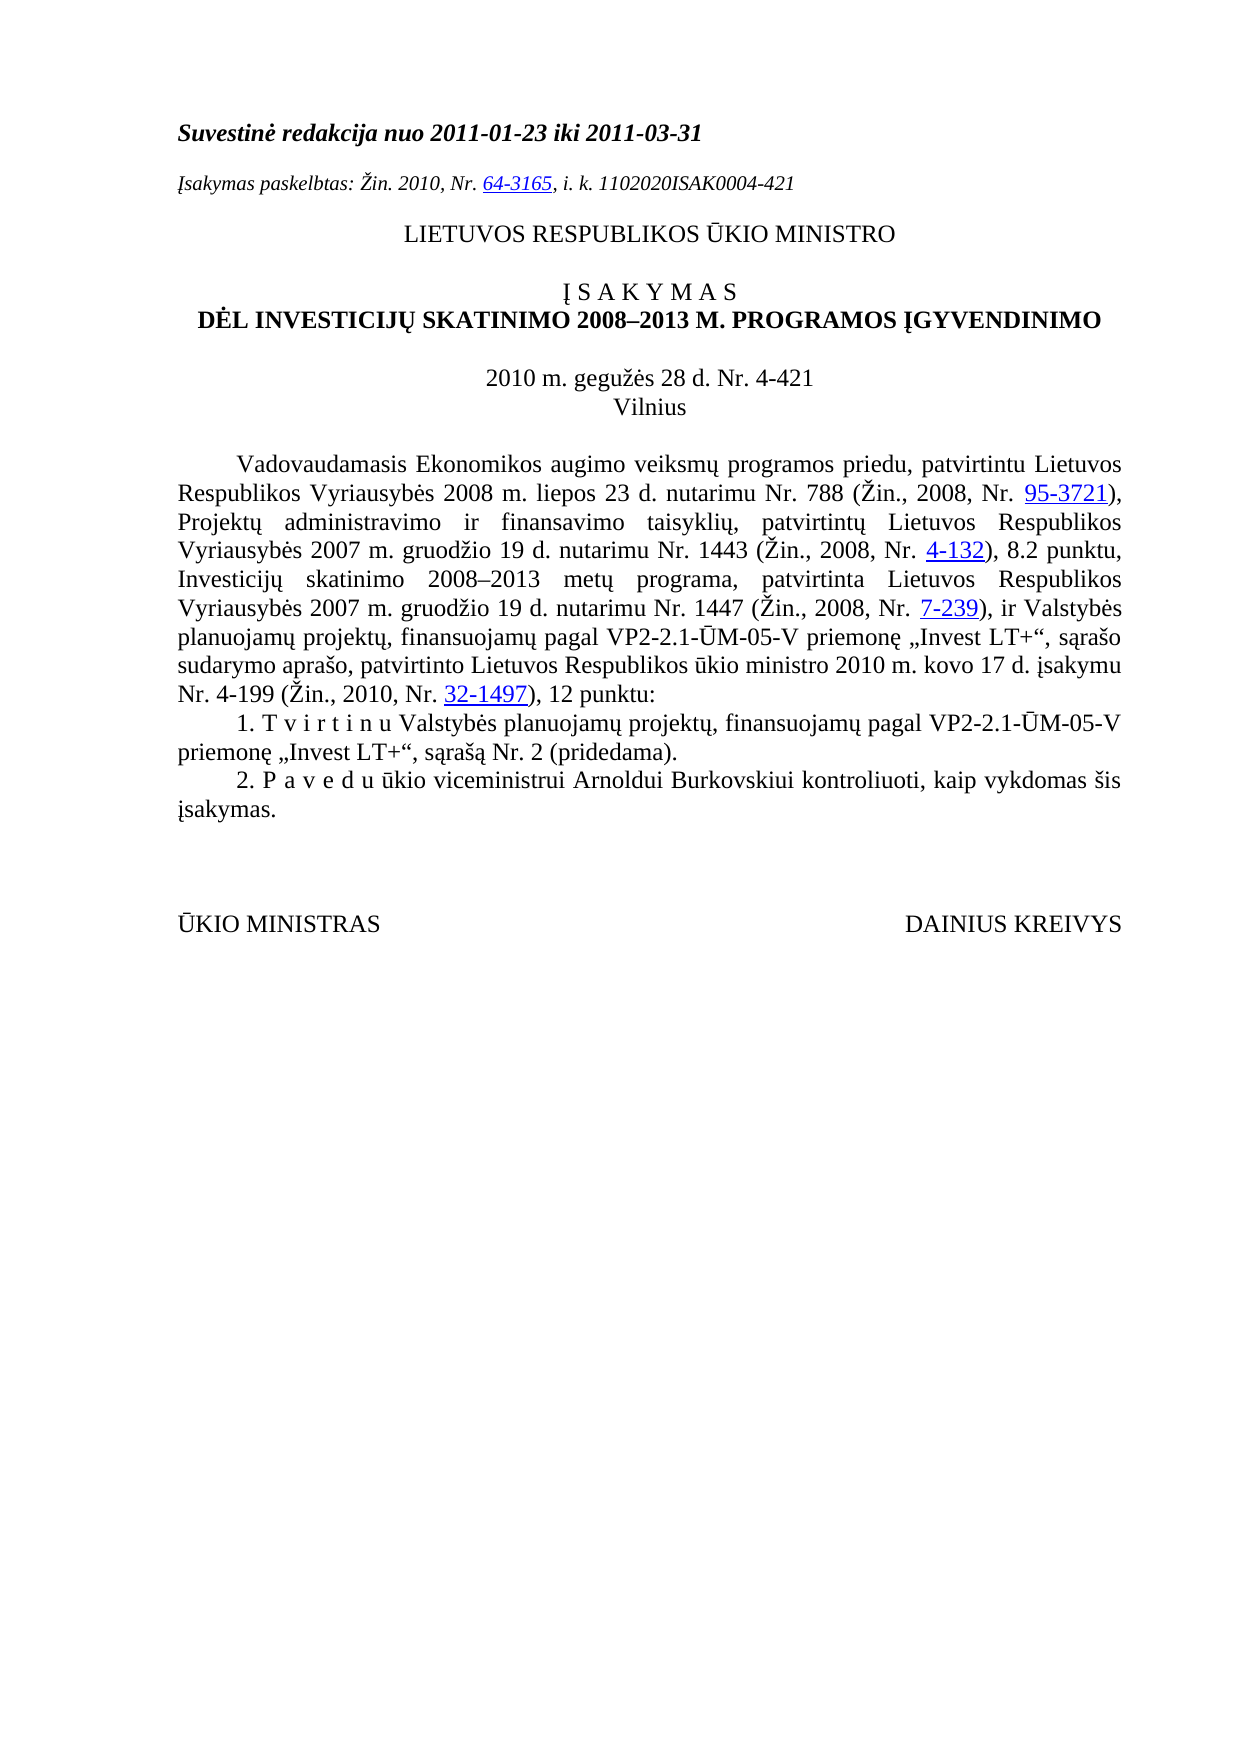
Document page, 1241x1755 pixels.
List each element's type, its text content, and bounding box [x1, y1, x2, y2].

text Ūkio ministras Dainius Kreivys [177, 909, 1122, 938]
text LIETUVOS RESPUBLIKOS ŪKIO MINISTRO [177, 219, 1122, 248]
text DĖL INVESTICIJŲ SKATINIMO 2008–2013 M. PROGRAMOS ĮGYVENDINIMO [177, 305, 1122, 334]
text Įsakymas paskelbtas: Žin. 2010, Nr. 64-3165, i. k. 1102020ISAK0004-421 [177, 171, 1122, 195]
text Suvestinė redakcija nuo 2011-01-23 iki 2011-03-31 [177, 118, 1122, 147]
text 2010 m. gegužės 28 d. Nr. 4-421 [177, 363, 1122, 392]
text 1. T v i r t i n u Valstybės planuojamų projektų, finansuojamų pagal VP2-2.1-ŪM-05-V priemonę „Invest LT+“, sąrašą Nr. 2 (pridedama). [177, 708, 1122, 765]
text 2. P a v e d u ūkio viceministrui Arnoldui Burkovskiui kontroliuoti, kaip vykdomas šis įsakymas. [177, 765, 1122, 823]
text Į S A K Y M A S [177, 277, 1122, 305]
text Vilnius [177, 392, 1122, 420]
text Vadovaudamasis Ekonomikos augimo veiksmų programos priedu, patvirtintu Lietuvos Respublikos Vyriausybės 2008 m. liepos 23 d. nutarimu Nr. 788 (Žin., 2008, Nr. 95-3721), Projektų administravimo ir finansavimo taisyklių, patvirtintų Lietuvos Respublikos Vyriausybės 2007 m. gruodžio 19 d. nutarimu Nr. 1443 (Žin., 2008, Nr. 4-132), 8.2 punktu, Investicijų skatinimo 2008–2013 metų programa, patvirtinta Lietuvos Respublikos Vyriausybės 2007 m. gruodžio 19 d. nutarimu Nr. 1447 (Žin., 2008, Nr. 7-239), ir Valstybės planuojamų projektų, finansuojamų pagal VP2-2.1-ŪM-05-V priemonę „Invest LT+“, sąrašo sudarymo aprašo, patvirtinto Lietuvos Respublikos ūkio ministro 2010 m. kovo 17 d. įsakymu Nr. 4-199 (Žin., 2010, Nr. 32-1497), 12 punktu: [177, 449, 1122, 708]
